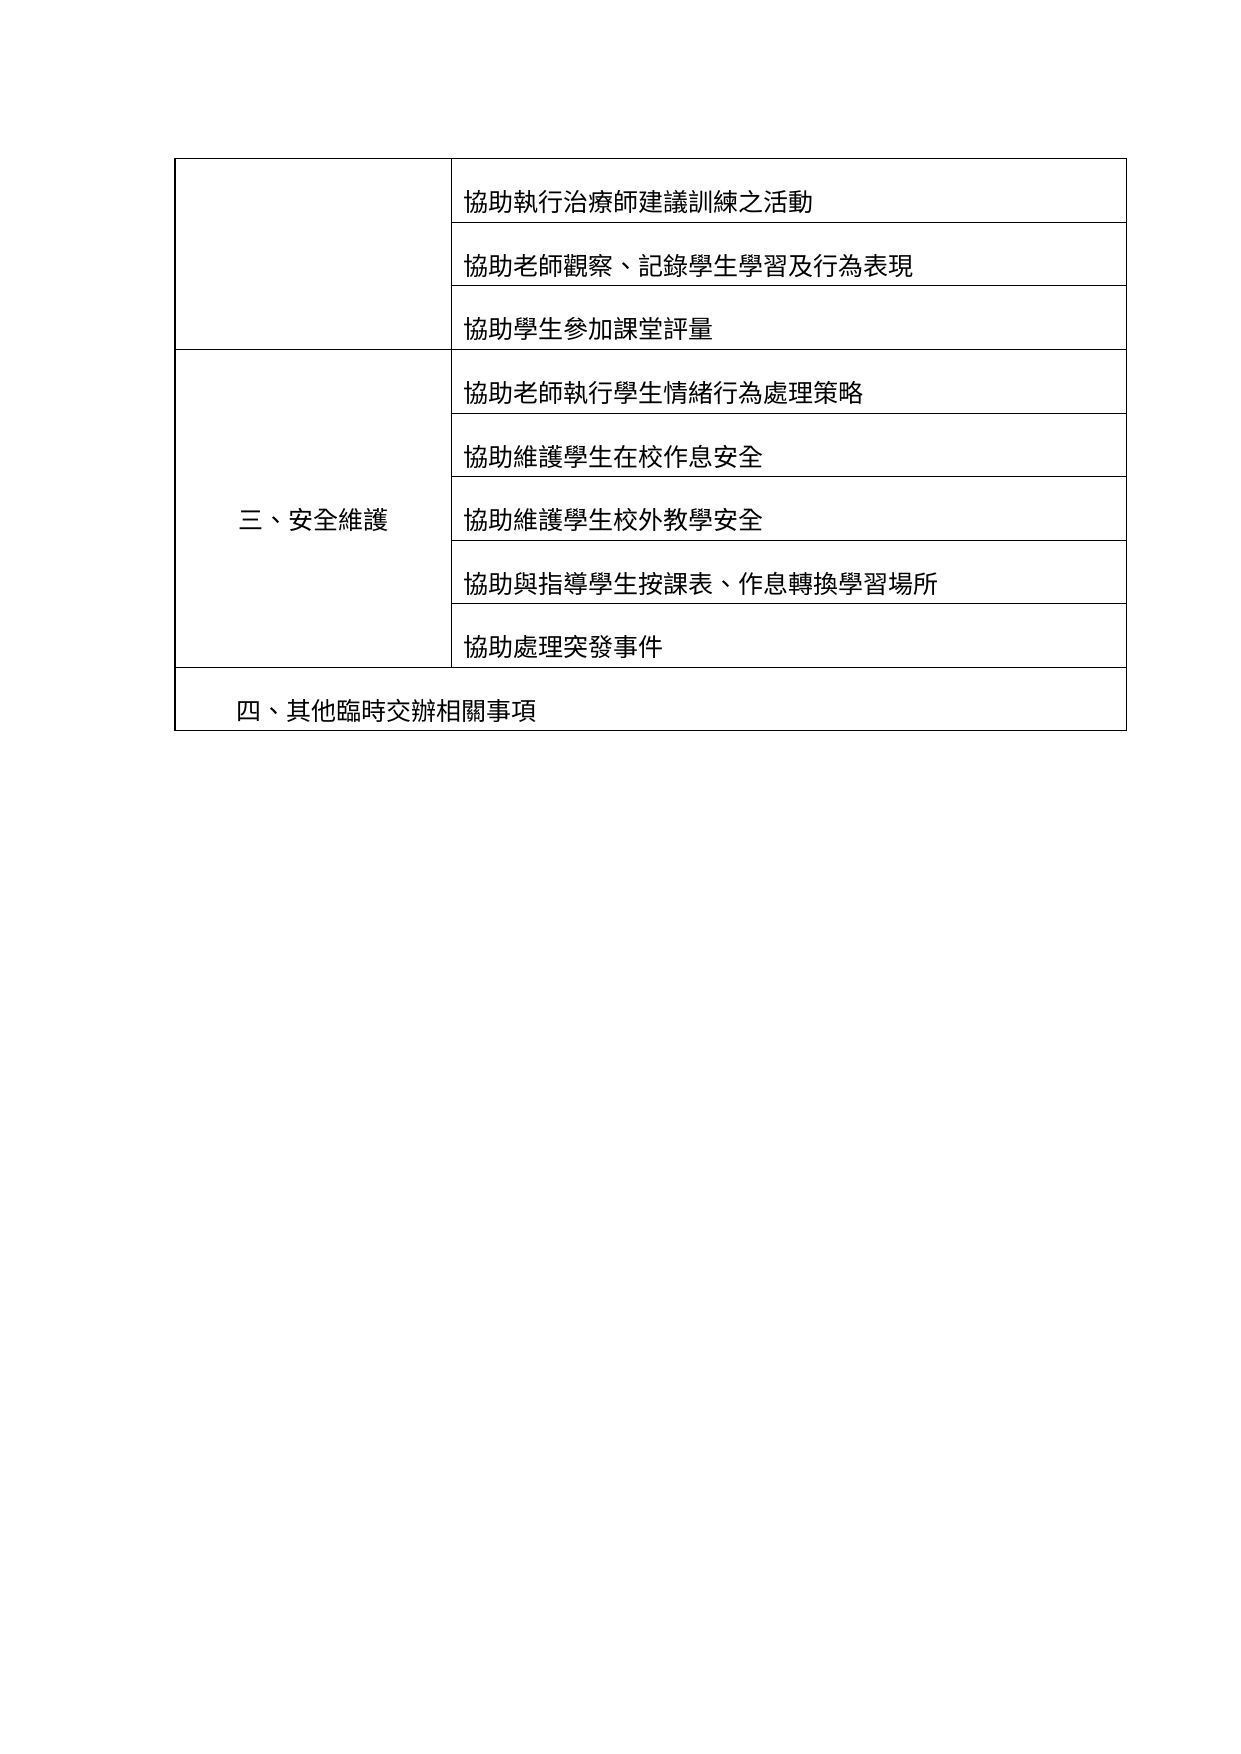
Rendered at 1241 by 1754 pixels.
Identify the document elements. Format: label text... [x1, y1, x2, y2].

table_cell 協助老師觀察、記錄學生學習及行為表現 [452, 223, 1126, 285]
table_cell 三、安全維護 [176, 350, 451, 667]
table_cell 協助處理突發事件 [452, 604, 1126, 667]
table_cell 協助維護學生在校作息安全 [452, 414, 1126, 476]
table_cell [176, 159, 451, 349]
table_cell 四、其他臨時交辦相關事項 [176, 668, 1126, 730]
table_cell 協助學生參加課堂評量 [452, 286, 1126, 349]
table_cell 協助與指導學生按課表、作息轉換學習場所 [452, 541, 1126, 603]
table_cell 協助老師執行學生情緒行為處理策略 [452, 350, 1126, 412]
table_cell 協助執行治療師建議訓練之活動 [452, 159, 1126, 222]
table_cell 協助維護學生校外教學安全 [452, 477, 1126, 539]
